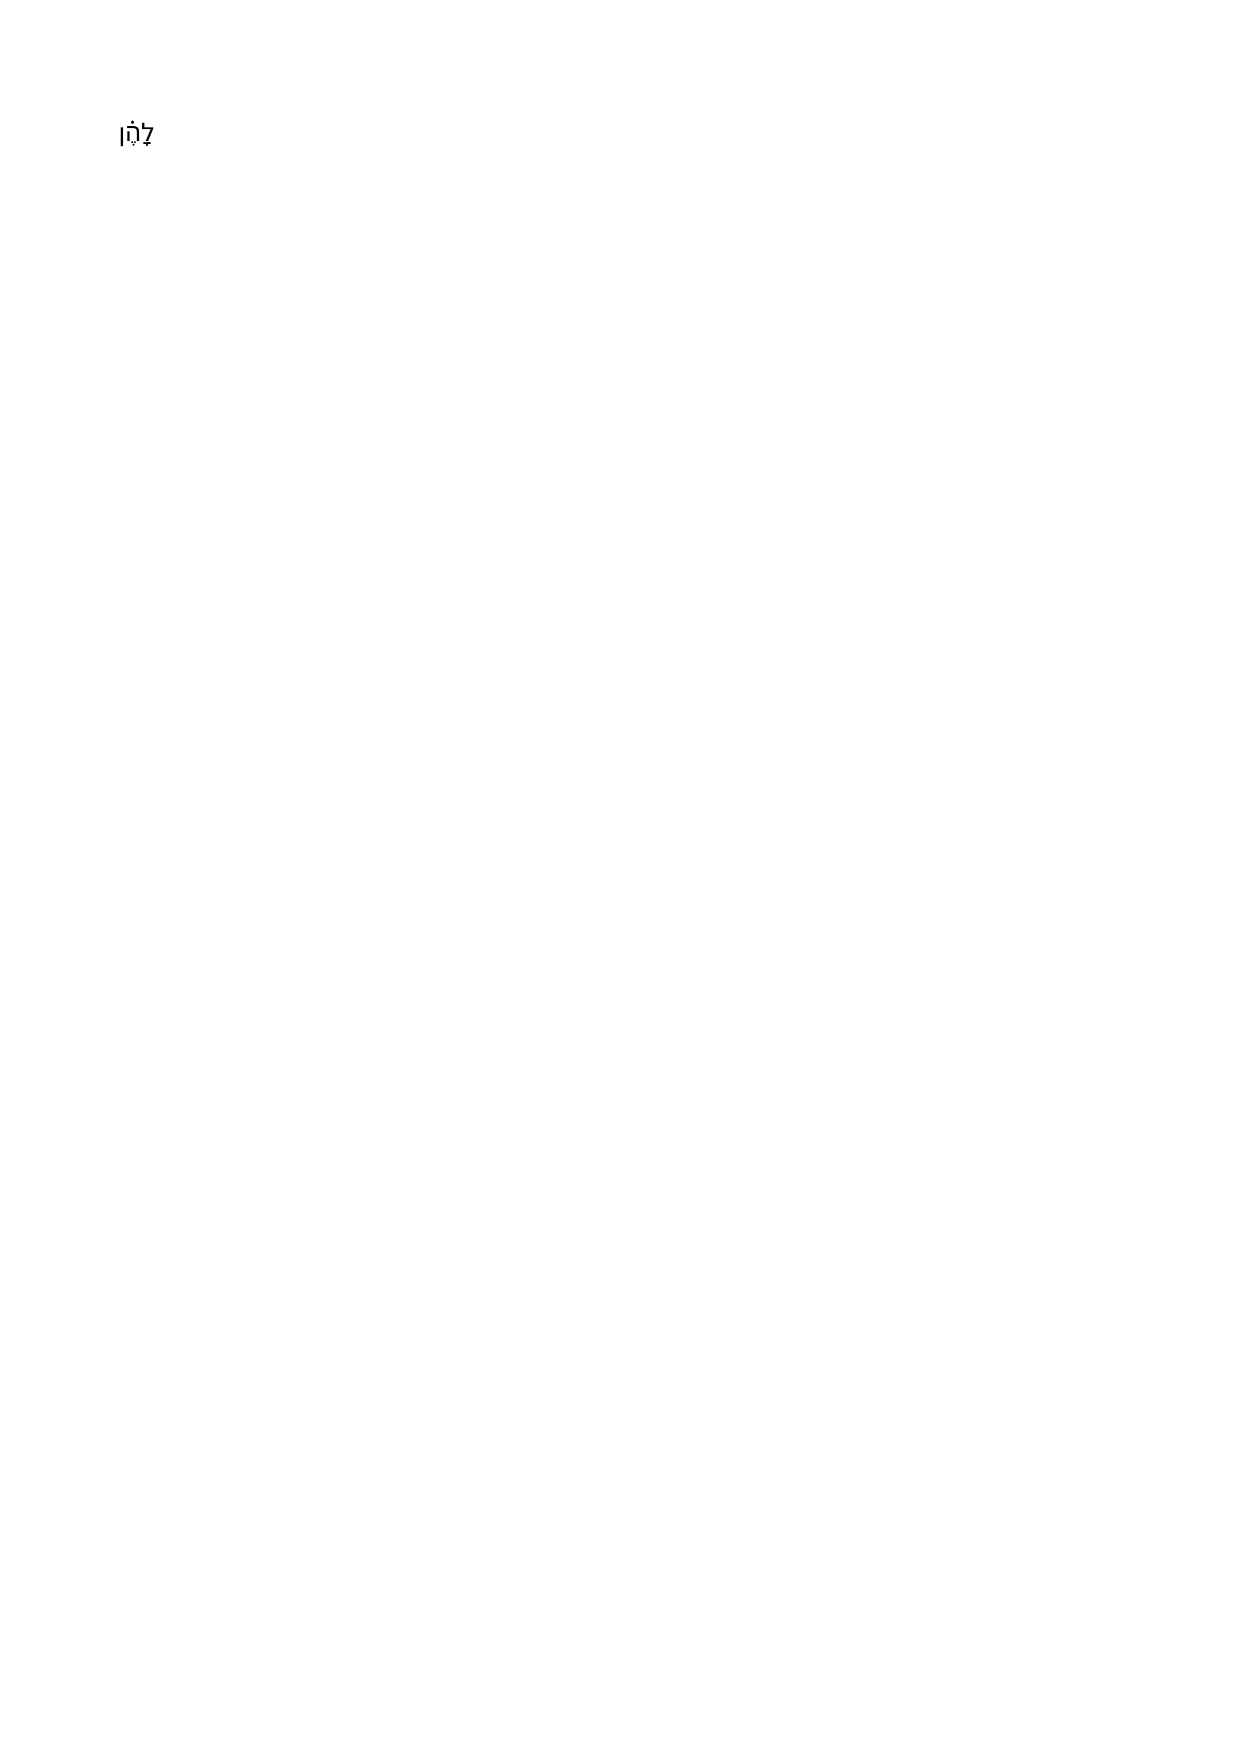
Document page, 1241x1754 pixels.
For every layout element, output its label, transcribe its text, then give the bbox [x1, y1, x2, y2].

text לָהֶ֗ן [118, 118, 1122, 147]
